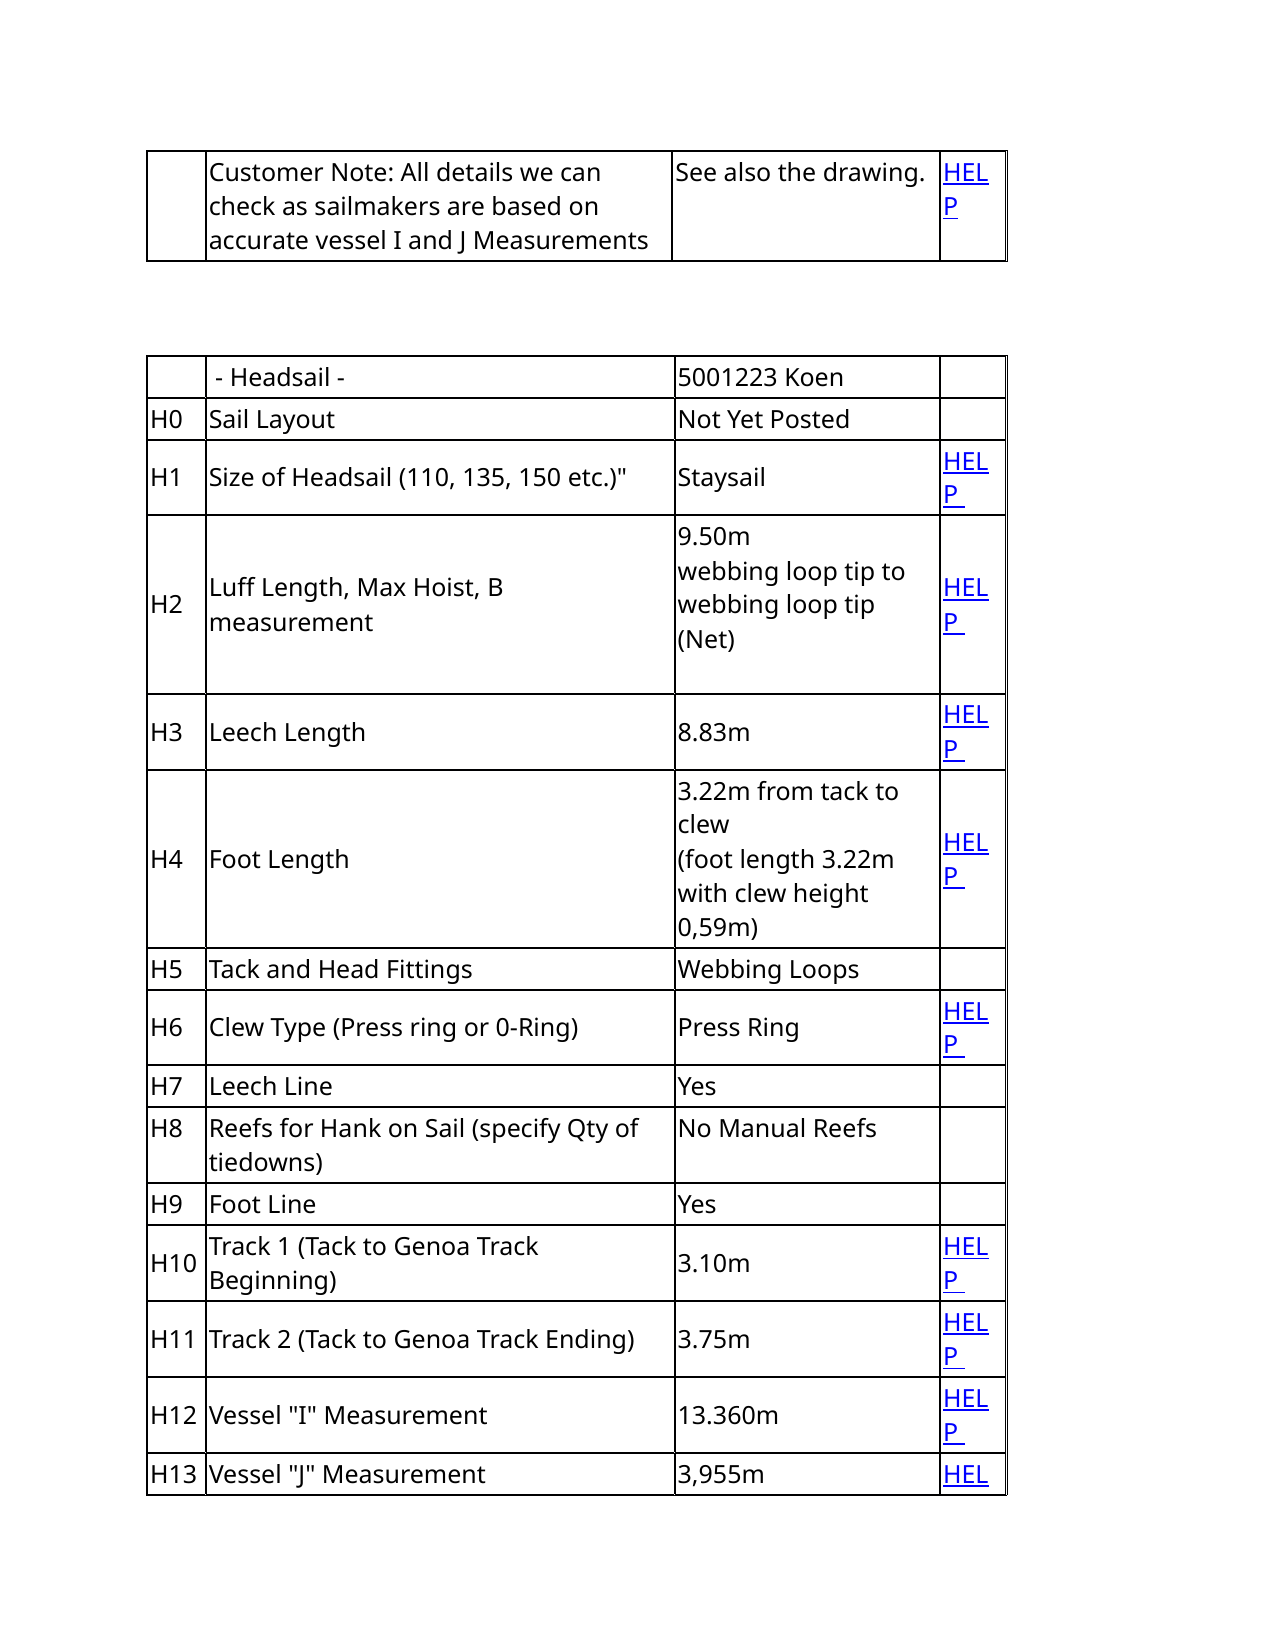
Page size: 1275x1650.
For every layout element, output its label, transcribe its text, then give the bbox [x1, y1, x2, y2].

table_cell HELP [941, 1302, 1005, 1376]
table_cell [941, 1184, 1005, 1224]
table_header [941, 357, 1005, 397]
table_cell Clew Type (Press ring or 0-Ring) [207, 991, 674, 1064]
table_cell HELP [941, 1378, 1005, 1452]
table_cell Yes [676, 1184, 939, 1224]
table_cell HELP [941, 441, 1005, 514]
table_cell 3.10m [676, 1226, 939, 1300]
table_cell [148, 152, 205, 260]
table_cell HELP [941, 695, 1005, 768]
table_cell Luff Length, Max Hoist, B measurement [207, 516, 674, 692]
table_header [148, 357, 205, 397]
table_cell Leech Line [207, 1066, 674, 1106]
table_cell See also the drawing. [673, 152, 939, 260]
table_cell H13 [148, 1454, 205, 1494]
table_cell Customer Note: All details we can check as sailmakers are based on accurate vessel I and J Measurements [207, 152, 671, 260]
table_header 5001223 Koen [676, 357, 939, 397]
table_cell H1 [148, 441, 205, 514]
table_cell 13.360m [676, 1378, 939, 1452]
table_cell Vessel "I" Measurement [207, 1378, 674, 1452]
table_cell H4 [148, 771, 205, 947]
table_cell H5 [148, 949, 205, 988]
table_cell Reefs for Hank on Sail (specify Qty of tiedowns) [207, 1108, 674, 1182]
table_cell Foot Length [207, 771, 674, 947]
table_cell Foot Line [207, 1184, 674, 1224]
table_cell [941, 949, 1005, 988]
table_cell Webbing Loops [676, 949, 939, 988]
table_cell H10 [148, 1226, 205, 1300]
table_cell HELP [941, 152, 1005, 260]
table_header - Headsail - [207, 357, 674, 397]
table_cell Not Yet Posted [676, 399, 939, 438]
table_cell H2 [148, 516, 205, 692]
table_cell HEL [941, 1454, 1005, 1494]
table_cell HELP [941, 991, 1005, 1064]
table_cell [941, 1066, 1005, 1106]
table_cell H7 [148, 1066, 205, 1106]
table_cell 9.50m webbing loop tip to webbing loop tip (Net) [676, 516, 939, 692]
table_cell Vessel "J" Measurement [207, 1454, 674, 1494]
table_cell Yes [676, 1066, 939, 1106]
table_cell Sail Layout [207, 399, 674, 438]
table_cell H0 [148, 399, 205, 438]
table_cell H8 [148, 1108, 205, 1182]
table_cell 3,955m [676, 1454, 939, 1494]
table_cell Press Ring [676, 991, 939, 1064]
table_cell H11 [148, 1302, 205, 1376]
table_cell Tack and Head Fittings [207, 949, 674, 988]
table_cell HELP [941, 1226, 1005, 1300]
table_cell H12 [148, 1378, 205, 1452]
table_cell 3.75m [676, 1302, 939, 1376]
table_cell H6 [148, 991, 205, 1064]
table_cell 3.22m from tack to clew (foot length 3.22m with clew height 0,59m) [676, 771, 939, 947]
table_cell [941, 399, 1005, 438]
table_cell Track 1 (Tack to Genoa Track Beginning) [207, 1226, 674, 1300]
table_cell Track 2 (Tack to Genoa Track Ending) [207, 1302, 674, 1376]
table_cell [941, 1108, 1005, 1182]
table_cell No Manual Reefs [676, 1108, 939, 1182]
table_cell H9 [148, 1184, 205, 1224]
table_cell 8.83m [676, 695, 939, 768]
table_cell Staysail [676, 441, 939, 514]
table_cell H3 [148, 695, 205, 768]
table_cell HELP [941, 771, 1005, 947]
table_cell Leech Length [207, 695, 674, 768]
table_cell HELP [941, 516, 1005, 692]
table_cell Size of Headsail (110, 135, 150 etc.)" [207, 441, 674, 514]
